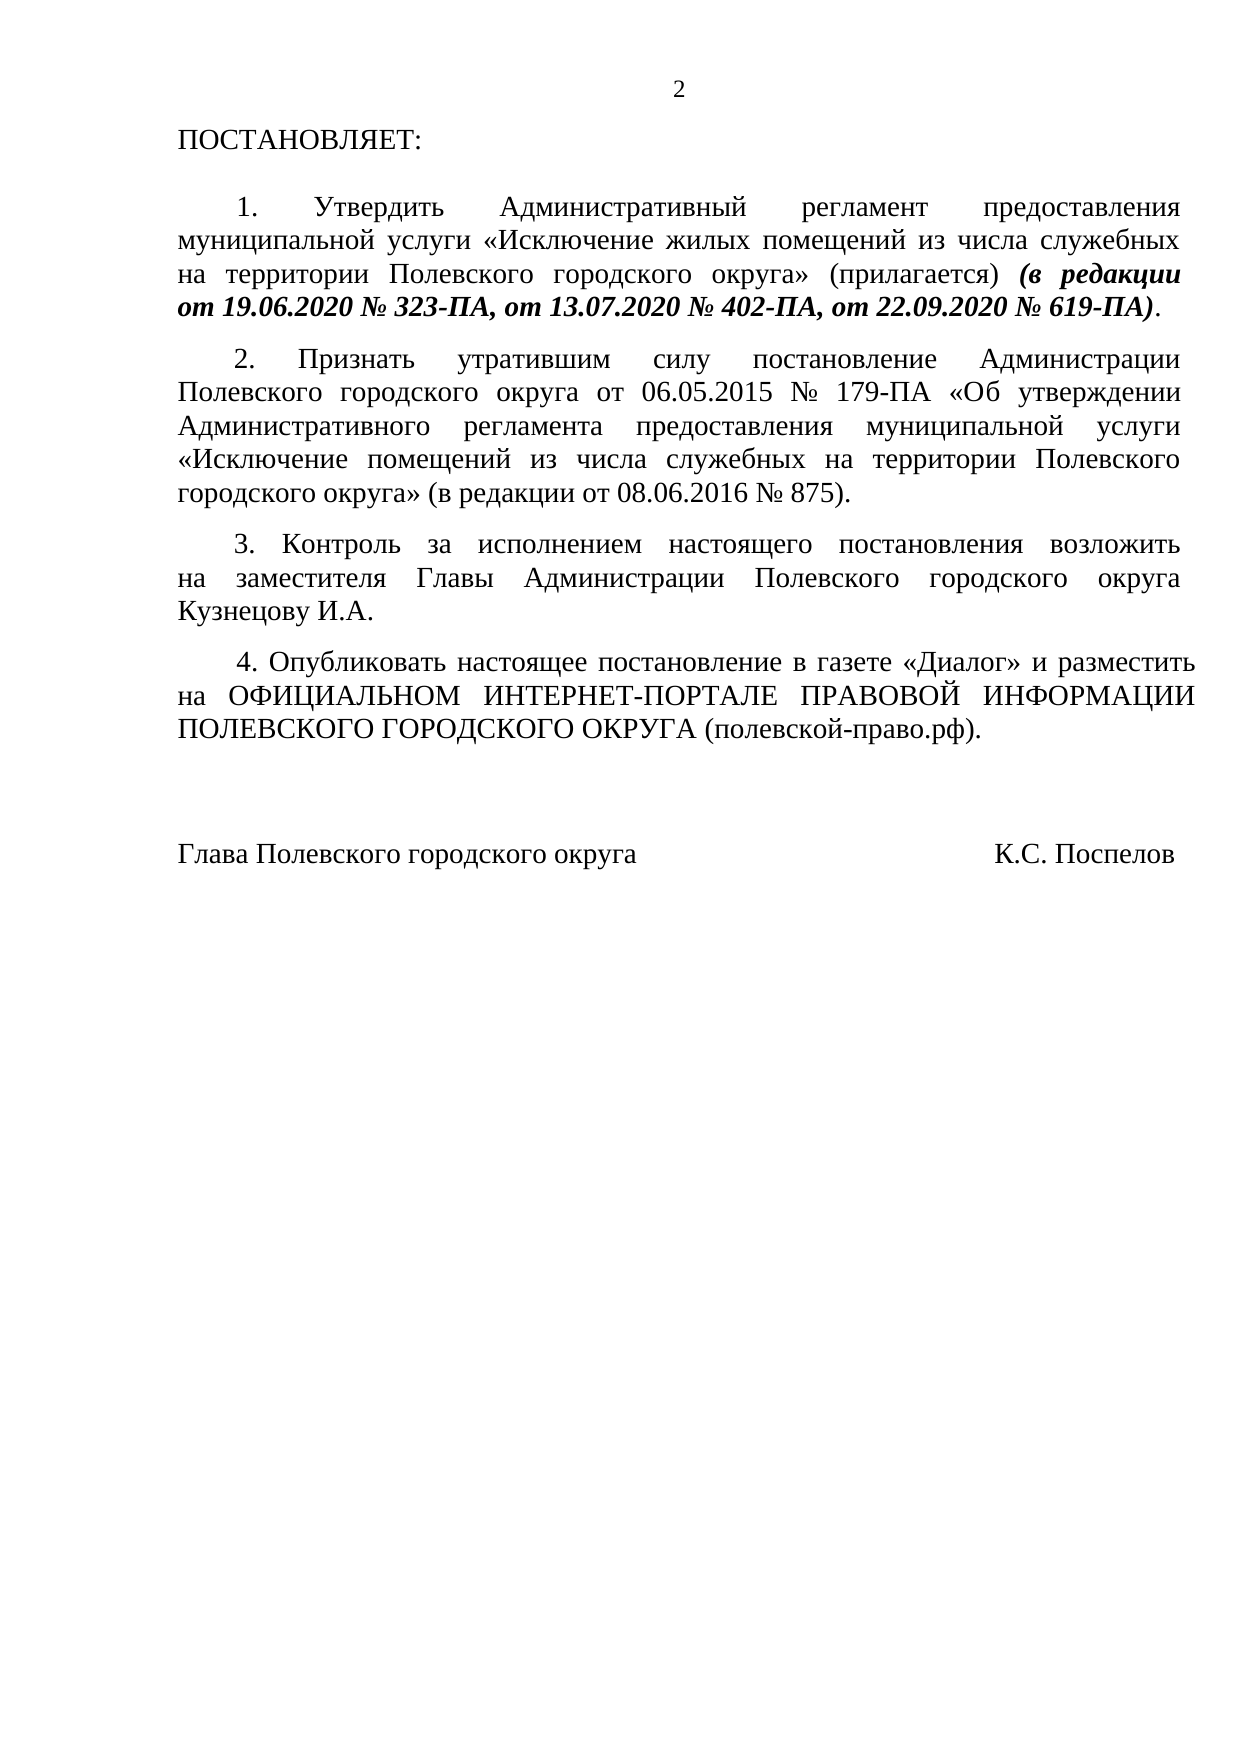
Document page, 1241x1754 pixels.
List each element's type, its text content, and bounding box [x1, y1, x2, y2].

text Глава Полевского городского округа К.С. Поспелов [177, 836, 1181, 870]
text ПОСТАНОВЛЯЕТ: [177, 122, 1181, 155]
text 4. Опубликовать настоящее постановление в газете «Диалог» и разместить на ОФИЦИАЛЬНОМ ИНТЕРНЕТ-ПОРТАЛЕ ПРАВОВОЙ ИНФОРМАЦИИ ПОЛЕВСКОГО ГОРОДСКОГО ОКРУГА (полевской-право.рф). [177, 644, 1196, 745]
text 2. Признать утратившим силу постановление Администрации Полевского городского округа от 06.05.2015 № 179-ПА «Об утверждении Административного регламента предоставления муниципальной услуги «Исключение помещений из числа служебных на территории Полевского городского округа» (в редакции от 08.06.2016 № 875). [177, 341, 1181, 508]
text 3. Контроль за исполнением настоящего постановления возложить на заместителя Главы Администрации Полевского городского округа Кузнецову И.А. [177, 526, 1181, 627]
text 1. Утвердить Административный регламент предоставления муниципальной услуги «Исключение жилых помещений из числа служебных на территории Полевского городского округа» (прилагается) (в редакции от 19.06.2020 № 323-ПА, от 13.07.2020 № 402-ПА, от 22.09.2020 № 619-ПА). [177, 189, 1181, 323]
